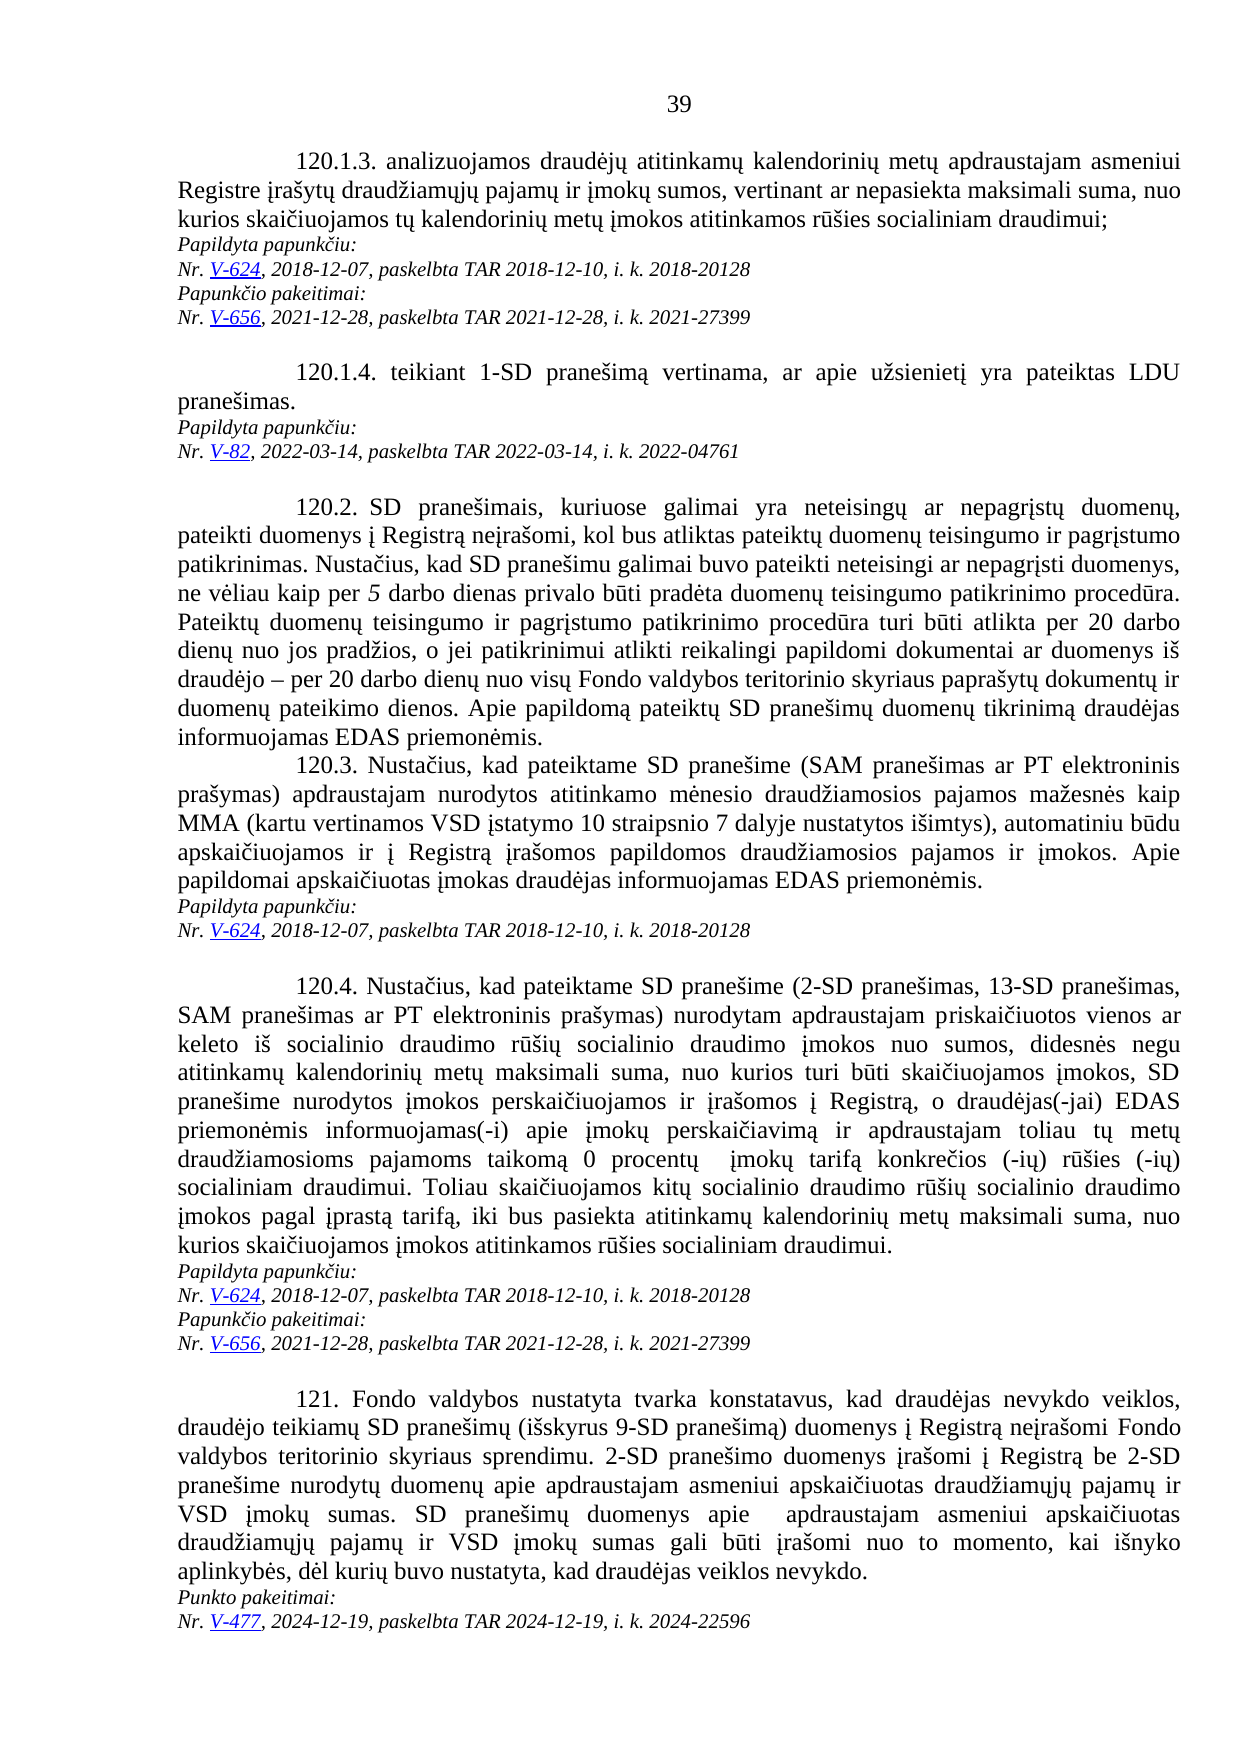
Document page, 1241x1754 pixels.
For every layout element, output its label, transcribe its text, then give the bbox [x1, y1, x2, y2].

text Nr. V-624, 2018-12-07, paskelbta TAR 2018-12-10, i. k. 2018-20128 [177, 1283, 1181, 1307]
text 120.1.4. teikiant 1-SD pranešimą vertinama, ar apie užsienietį yra pateiktas LDU pranešimas. [177, 357, 1181, 415]
text Nr. V-656, 2021-12-28, paskelbta TAR 2021-12-28, i. k. 2021-27399 [177, 304, 1181, 329]
text Nr. V-624, 2018-12-07, paskelbta TAR 2018-12-10, i. k. 2018-20128 [177, 256, 1181, 281]
text 120.4. Nustačius, kad pateiktame SD pranešime (2-SD pranešimas, 13-SD pranešimas, SAM pranešimas ar PT elektroninis prašymas) nurodytam apdraustajam priskaičiuotos vienos ar keleto iš socialinio draudimo rūšių socialinio draudimo įmokos nuo sumos, didesnės negu atitinkamų kalendorinių metų maksimali suma, nuo kurios turi būti skaičiuojamos įmokos, SD pranešime nurodytos įmokos perskaičiuojamos ir įrašomos į Registrą, o draudėjas(-jai) EDAS priemonėmis informuojamas(-i) apie įmokų perskaičiavimą ir apdraustajam toliau tų metų draudžiamosioms pajamoms taikomą 0 procentų įmokų tarifą konkrečios (-ių) rūšies (-ių) socialiniam draudimui. Toliau skaičiuojamos kitų socialinio draudimo rūšių socialinio draudimo įmokos pagal įprastą tarifą, iki bus pasiekta atitinkamų kalendorinių metų maksimali suma, nuo kurios skaičiuojamos įmokos atitinkamos rūšies socialiniam draudimui. [177, 971, 1181, 1259]
text Papunkčio pakeitimai: [177, 1307, 1181, 1331]
text 121. Fondo valdybos nustatyta tvarka konstatavus, kad draudėjas nevykdo veiklos, draudėjo teikiamų SD pranešimų (išskyrus 9-SD pranešimą) duomenys į Registrą neįrašomi Fondo valdybos teritorinio skyriaus sprendimu. 2-SD pranešimo duomenys įrašomi į Registrą be 2-SD pranešime nurodytų duomenų apie apdraustajam asmeniui apskaičiuotas draudžiamųjų pajamų ir VSD įmokų sumas. SD pranešimų duomenys apie apdraustajam asmeniui apskaičiuotas draudžiamųjų pajamų ir VSD įmokų sumas gali būti įrašomi nuo to momento, kai išnyko aplinkybės, dėl kurių buvo nustatyta, kad draudėjas veiklos nevykdo. [177, 1384, 1181, 1585]
text Punkto pakeitimai: [177, 1585, 1181, 1609]
text 120.1.3. analizuojamos draudėjų atitinkamų kalendorinių metų apdraustajam asmeniui Registre įrašytų draudžiamųjų pajamų ir įmokų sumos, vertinant ar nepasiekta maksimali suma, nuo kurios skaičiuojamos tų kalendorinių metų įmokos atitinkamos rūšies socialiniam draudimui; [177, 146, 1181, 232]
text 120.3. Nustačius, kad pateiktame SD pranešime (SAM pranešimas ar PT elektroninis prašymas) apdraustajam nurodytos atitinkamo mėnesio draudžiamosios pajamos mažesnės kaip MMA (kartu vertinamos VSD įstatymo 10 straipsnio 7 dalyje nustatytos išimtys), automatiniu būdu apskaičiuojamos ir į Registrą įrašomos papildomos draudžiamosios pajamos ir įmokos. Apie papildomai apskaičiuotas įmokas draudėjas informuojamas EDAS priemonėmis. [177, 751, 1181, 894]
text Papildyta papunkčiu: [177, 1259, 1181, 1283]
text 120.2. SD pranešimais, kuriuose galimai yra neteisingų ar nepagrįstų duomenų, pateikti duomenys į Registrą neįrašomi, kol bus atliktas pateiktų duomenų teisingumo ir pagrįstumo patikrinimas. Nustačius, kad SD pranešimu galimai buvo pateikti neteisingi ar nepagrįsti duomenys, ne vėliau kaip per 5 darbo dienas privalo būti pradėta duomenų teisingumo patikrinimo procedūra. Pateiktų duomenų teisingumo ir pagrįstumo patikrinimo procedūra turi būti atlikta per 20 darbo dienų nuo jos pradžios, o jei patikrinimui atlikti reikalingi papildomi dokumentai ar duomenys iš draudėjo – per 20 darbo dienų nuo visų Fondo valdybos teritorinio skyriaus paprašytų dokumentų ir duomenų pateikimo dienos. Apie papildomą pateiktų SD pranešimų duomenų tikrinimą draudėjas informuojamas EDAS priemonėmis. [177, 492, 1181, 751]
text Papunkčio pakeitimai: [177, 281, 1181, 304]
text Nr. V-656, 2021-12-28, paskelbta TAR 2021-12-28, i. k. 2021-27399 [177, 1331, 1181, 1355]
text Papildyta papunkčiu: [177, 894, 1181, 918]
text Papildyta papunkčiu: [177, 415, 1181, 439]
text Nr. V-82, 2022-03-14, paskelbta TAR 2022-03-14, i. k. 2022-04761 [177, 439, 1181, 463]
text Nr. V-624, 2018-12-07, paskelbta TAR 2018-12-10, i. k. 2018-20128 [177, 918, 1181, 942]
text Papildyta papunkčiu: [177, 232, 1181, 256]
text Nr. V-477, 2024-12-19, paskelbta TAR 2024-12-19, i. k. 2024-22596 [177, 1609, 1181, 1633]
